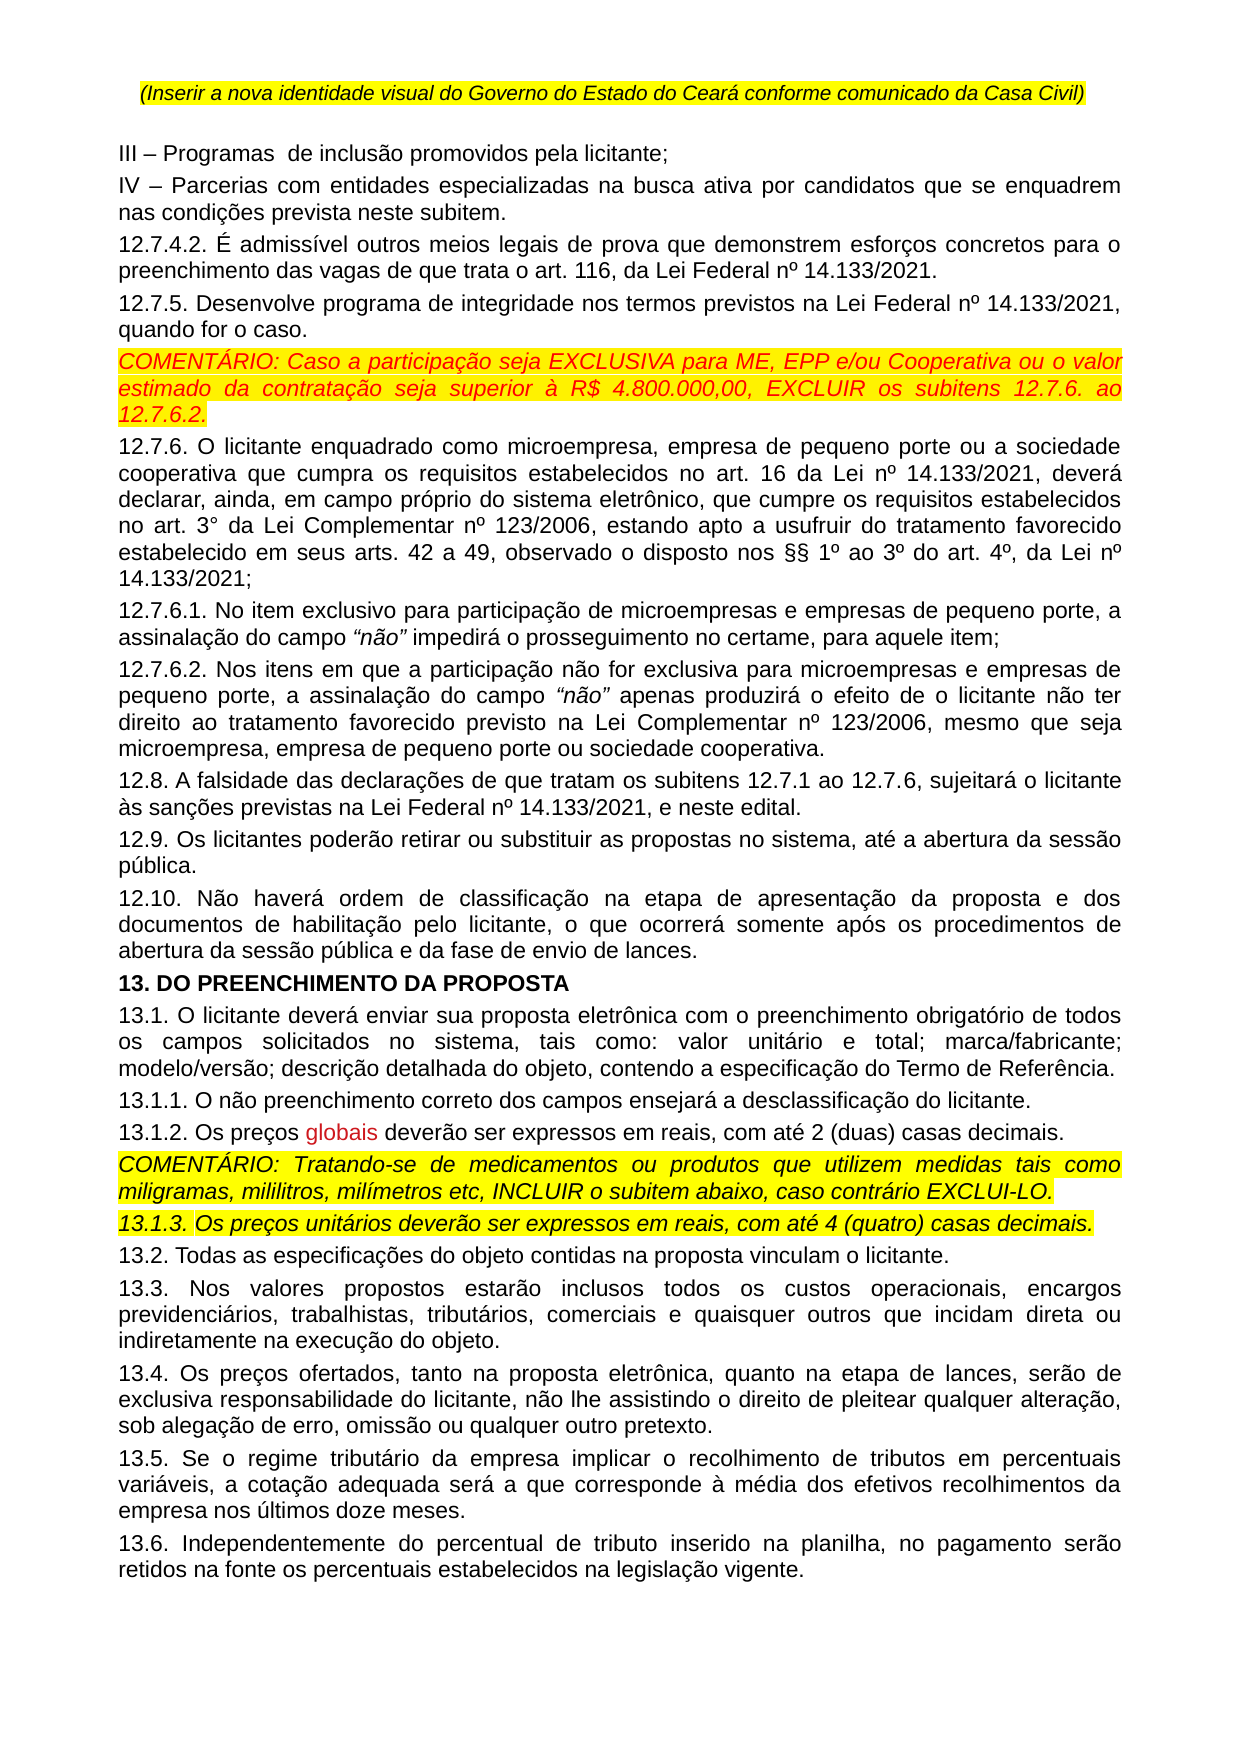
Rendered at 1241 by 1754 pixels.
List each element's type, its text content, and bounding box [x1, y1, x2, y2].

text 12.8. A falsidade das declarações de que tratam os subitens 12.7.1 ao 12.7.6, sujeitará o licitante às sanções previstas na Lei Federal nº 14.133/2021, e neste edital. [118, 767, 1122, 820]
text 12.7.4.2. É admissível outros meios legais de prova que demonstrem esforços concretos para o preenchimento das vagas de que trata o art. 116, da Lei Federal nº 14.133/2021. [118, 231, 1122, 283]
text 12.7.6.1. No item exclusivo para participação de microempresas e empresas de pequeno porte, a assinalação do campo “não” impedirá o prosseguimento no certame, para aquele item; [118, 597, 1122, 650]
text IV – Parcerias com entidades especializadas na busca ativa por candidatos que se enquadrem nas condições prevista neste subitem. [118, 172, 1122, 225]
text 12.7.6. O licitante enquadrado como microempresa, empresa de pequeno porte ou a sociedade cooperativa que cumpra os requisitos estabelecidos no art. 16 da Lei nº 14.133/2021, deverá declarar, ainda, em campo próprio do sistema eletrônico, que cumpre os requisitos estabelecidos no art. 3° da Lei Complementar nº 123/2006, estando apto a usufruir do tratamento favorecido estabelecido em seus arts. 42 a 49, observado o disposto nos §§ 1º ao 3º do art. 4º, da Lei nº 14.133/2021; [118, 433, 1122, 591]
text 12.10. Não haverá ordem de classificação na etapa de apresentação da proposta e dos documentos de habilitação pelo licitante, o que ocorrerá somente após os procedimentos de abertura da sessão pública e da fase de envio de lances. [118, 884, 1122, 963]
text 13. DO PREENCHIMENTO DA PROPOSTA [118, 969, 1122, 996]
text 13.1. O licitante deverá enviar sua proposta eletrônica com o preenchimento obrigatório de todos os campos solicitados no sistema, tais como: valor unitário e total; marca/fabricante; modelo/versão; descrição detalhada do objeto, contendo a especificação do Termo de Referência. [118, 1002, 1122, 1081]
text 13.2. Todas as especificações do objeto contidas na proposta vinculam o licitante. [118, 1242, 1122, 1269]
text 12.7.5. Desenvolve programa de integridade nos termos previstos na Lei Federal nº 14.133/2021, quando for o caso. [118, 289, 1122, 342]
text 13.1.1. O não preenchimento correto dos campos ensejará a desclassificação do licitante. [118, 1087, 1122, 1113]
text 13.1.3. Os preços unitários deverão ser expressos em reais, com até 4 (quatro) casas decimais. [118, 1210, 1122, 1236]
text 13.3. Nos valores propostos estarão inclusos todos os custos operacionais, encargos previdenciários, trabalhistas, tributários, comerciais e quaisquer outros que incidam direta ou indiretamente na execução do objeto. [118, 1274, 1122, 1354]
text COMENTÁRIO: Caso a participação seja EXCLUSIVA para ME, EPP e/ou Cooperativa ou o valor estimado da contratação seja superior à R$ 4.800.000,00, EXCLUIR os subitens 12.7.6. ao 12.7.6.2. [118, 348, 1122, 427]
text 12.7.6.2. Nos itens em que a participação não for exclusiva para microempresas e empresas de pequeno porte, a assinalação do campo “não” apenas produzirá o efeito de o licitante não ter direito ao tratamento favorecido previsto na Lei Complementar nº 123/2006, mesmo que seja microempresa, empresa de pequeno porte ou sociedade cooperativa. [118, 656, 1122, 761]
text COMENTÁRIO: Tratando-se de medicamentos ou produtos que utilizem medidas tais como miligramas, mililitros, milímetros etc, INCLUIR o subitem abaixo, caso contrário EXCLUI-LO. [118, 1151, 1122, 1204]
text 13.1.2. Os preços globais deverão ser expressos em reais, com até 2 (duas) casas decimais. [118, 1119, 1122, 1145]
text 12.9. Os licitantes poderão retirar ou substituir as propostas no sistema, até a abertura da sessão pública. [118, 826, 1122, 878]
text III – Programas de inclusão promovidos pela licitante; [118, 140, 1122, 166]
text 13.5. Se o regime tributário da empresa implicar o recolhimento de tributos em percentuais variáveis, a cotação adequada será a que corresponde à média dos efetivos recolhimentos da empresa nos últimos doze meses. [118, 1444, 1122, 1524]
text 13.6. Independentemente do percentual de tributo inserido na planilha, no pagamento serão retidos na fonte os percentuais estabelecidos na legislação vigente. [118, 1529, 1122, 1582]
text 13.4. Os preços ofertados, tanto na proposta eletrônica, quanto na etapa de lances, serão de exclusiva responsabilidade do licitante, não lhe assistindo o direito de pleitear qualquer alteração, sob alegação de erro, omissão ou qualquer outro pretexto. [118, 1359, 1122, 1439]
